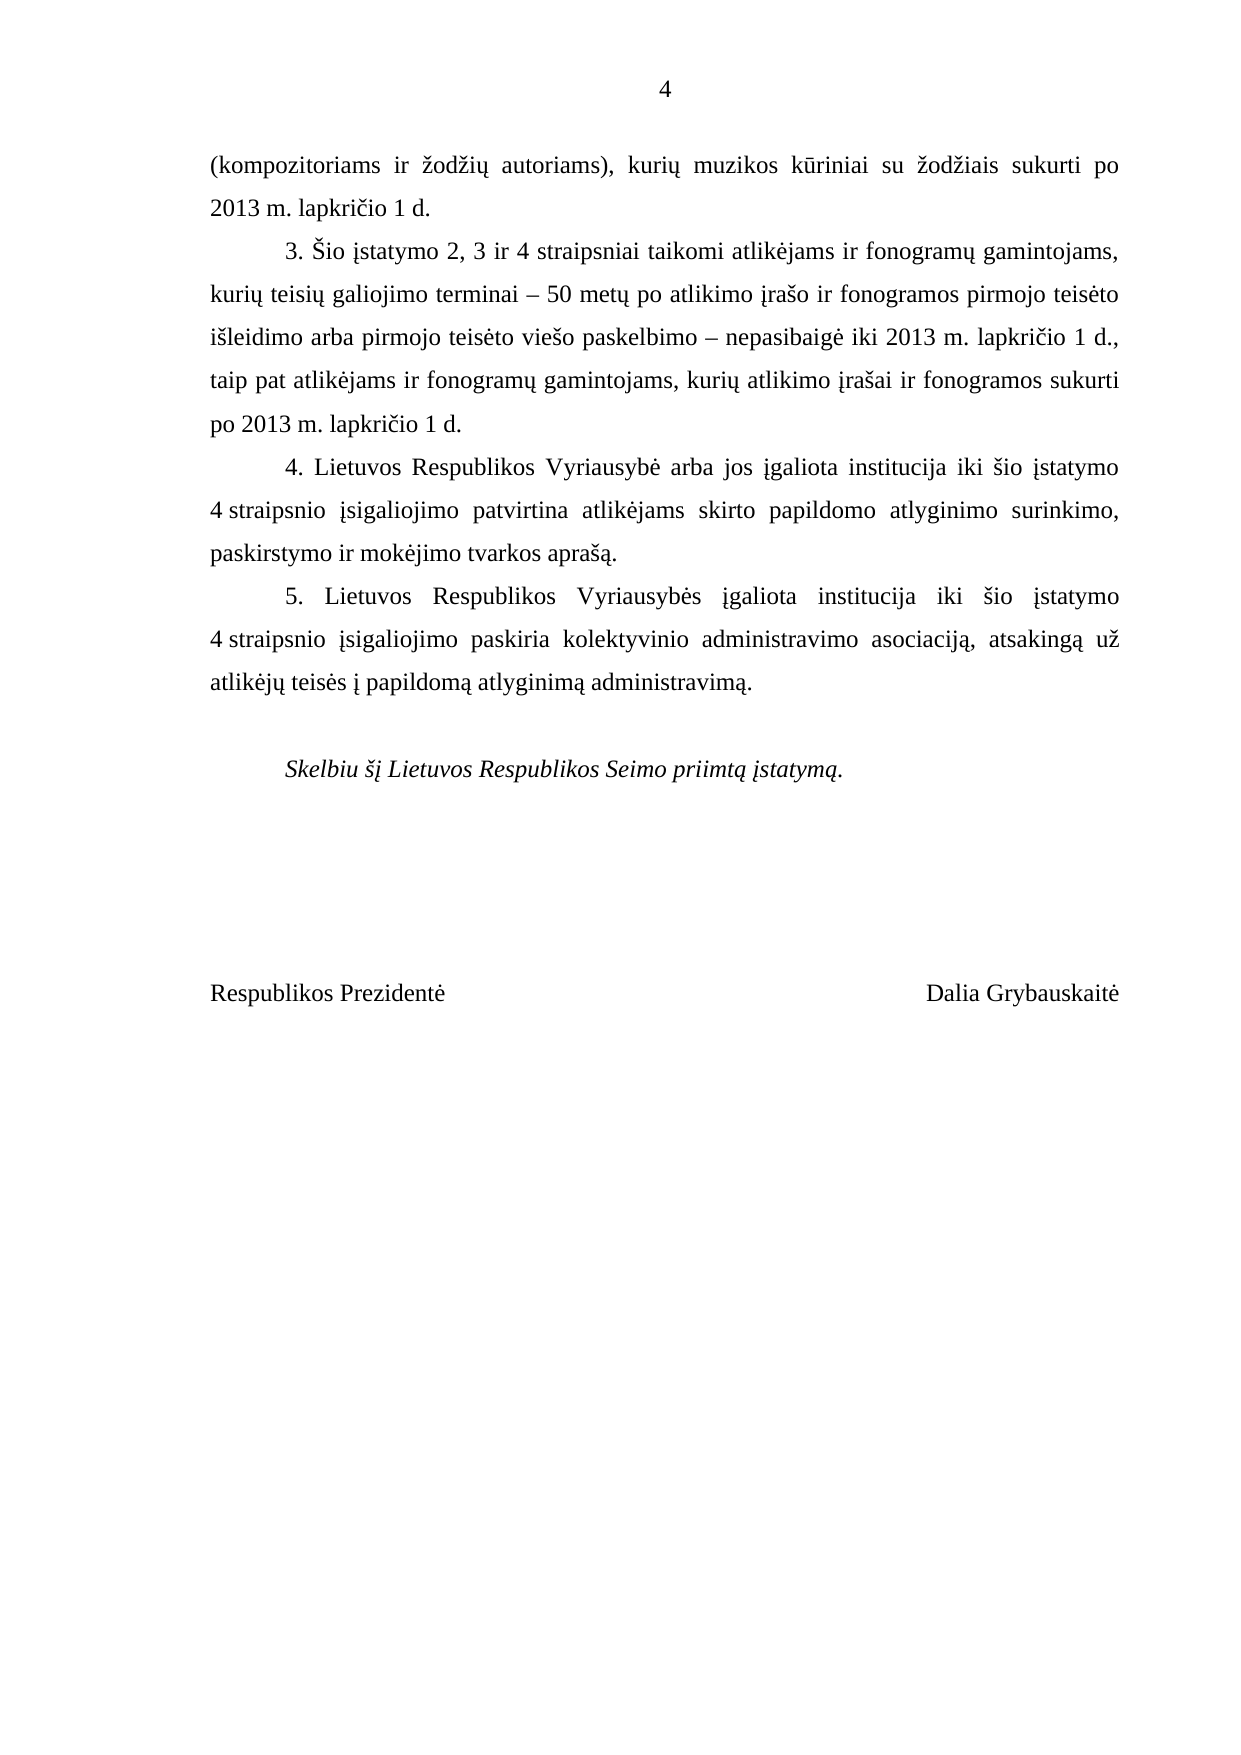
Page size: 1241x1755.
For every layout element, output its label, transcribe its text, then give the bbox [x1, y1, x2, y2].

text Respublikos Prezidentė Dalia Grybauskaitė [210, 978, 1120, 1007]
text (kompozitoriams ir žodžių autoriams), kurių muzikos kūriniai su žodžiais sukurti po 2013 m. lapkričio 1 d. [210, 150, 1120, 222]
text 4. Lietuvos Respublikos Vyriausybė arba jos įgaliota institucija iki šio įstatymo 4 straipsnio įsigaliojimo patvirtina atlikėjams skirto papildomo atlyginimo surinkimo, paskirstymo ir mokėjimo tvarkos aprašą. [210, 452, 1120, 567]
text 5. Lietuvos Respublikos Vyriausybės įgaliota institucija iki šio įstatymo 4 straipsnio įsigaliojimo paskiria kolektyvinio administravimo asociaciją, atsakingą už atlikėjų teisės į papildomą atlyginimą administravimą. [210, 581, 1120, 696]
text 3. Šio įstatymo 2, 3 ir 4 straipsniai taikomi atlikėjams ir fonogramų gamintojams, kurių teisių galiojimo terminai – 50 metų po atlikimo įrašo ir fonogramos pirmojo teisėto išleidimo arba pirmojo teisėto viešo paskelbimo – nepasibaigė iki 2013 m. lapkričio 1 d., taip pat atlikėjams ir fonogramų gamintojams, kurių atlikimo įrašai ir fonogramos sukurti po 2013 m. lapkričio 1 d. [210, 236, 1120, 437]
text Skelbiu šį Lietuvos Respublikos Seimo priimtą įstatymą. [210, 754, 1120, 782]
